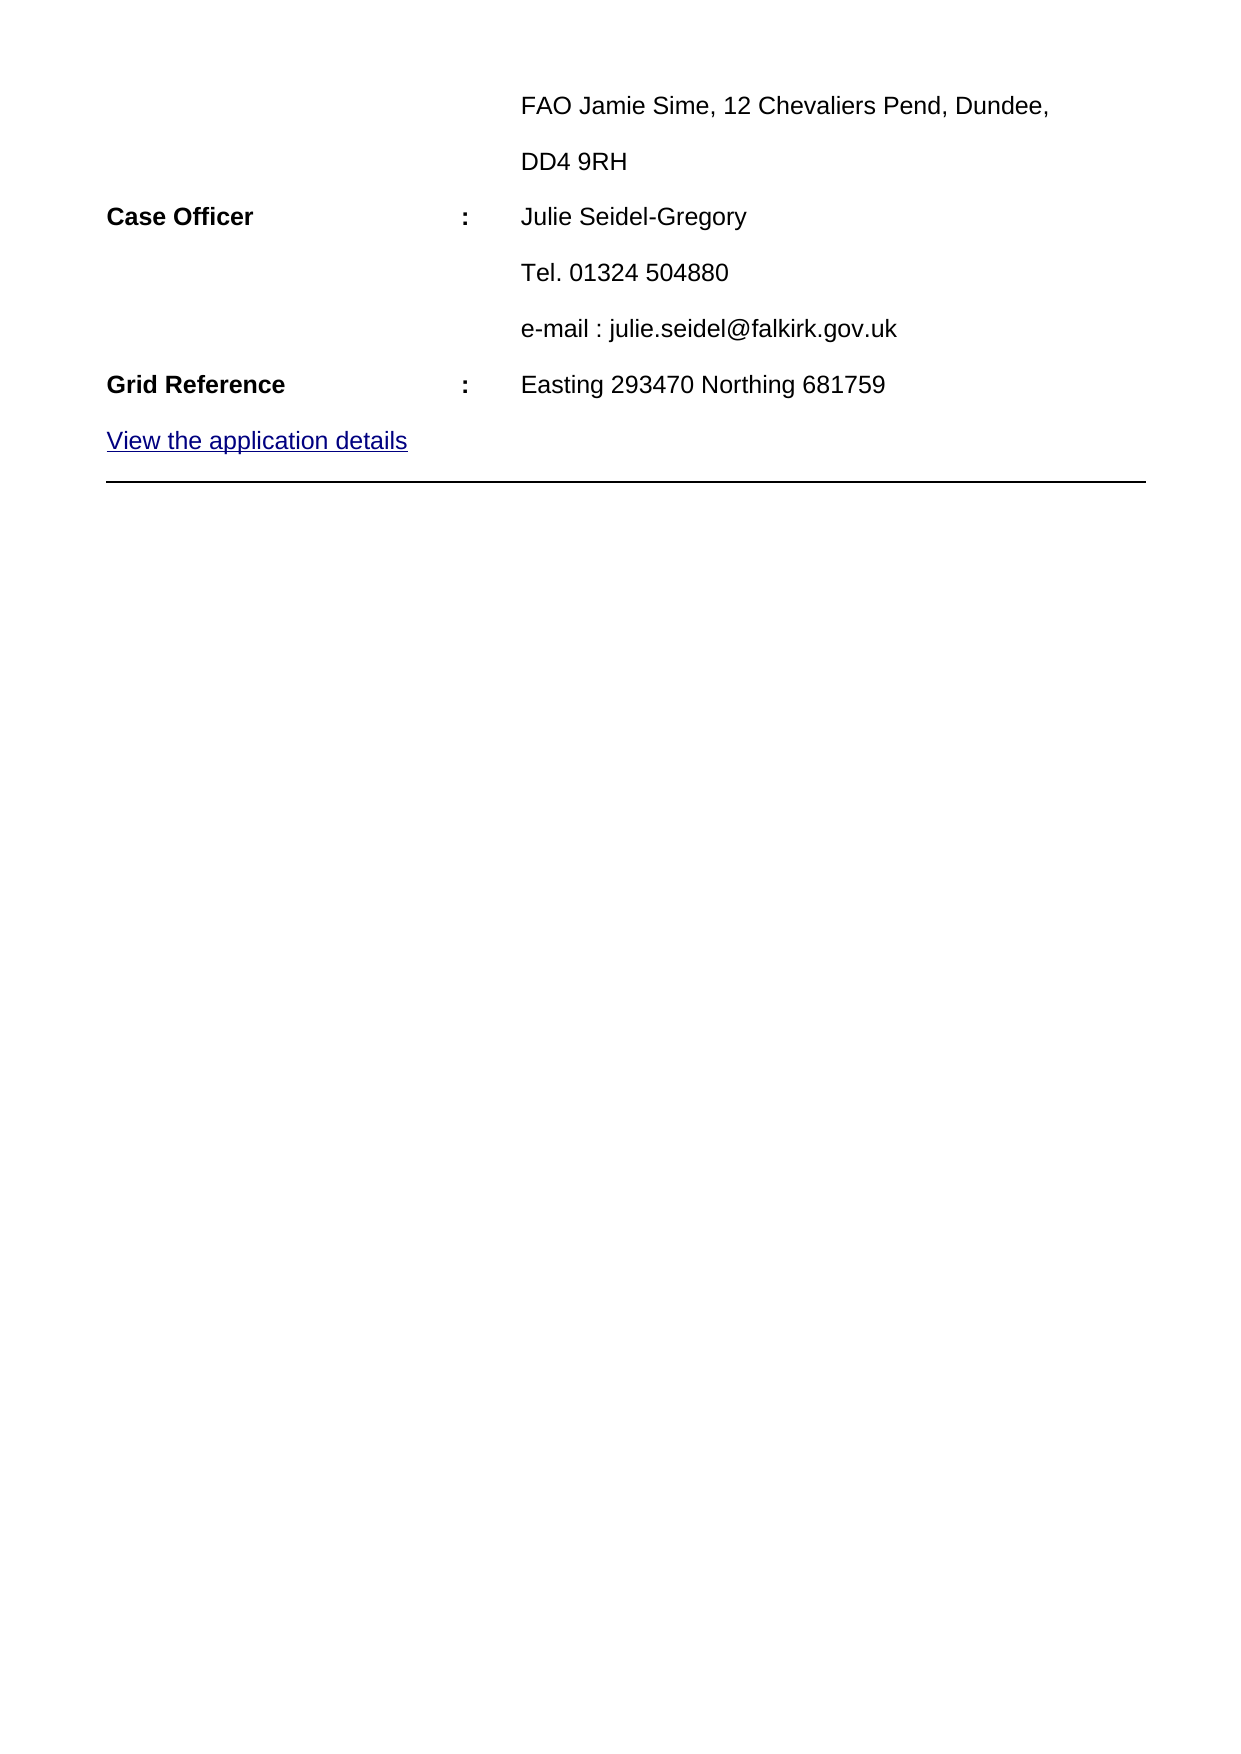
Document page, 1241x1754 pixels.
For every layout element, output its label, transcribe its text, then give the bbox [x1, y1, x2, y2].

text DD4 9RH [106, 146, 1146, 175]
text Tel. 01324 504880 [106, 258, 1146, 287]
text FAO Jamie Sime, 12 Chevaliers Pend, Dundee, [106, 91, 1146, 119]
text e-mail : julie.seidel@falkirk.gov.uk [106, 314, 1146, 343]
text Case Officer : Julie Seidel-Gregory [106, 202, 1146, 231]
text Grid Reference : Easting 293470 Northing 681759 [106, 370, 1146, 398]
text View the application details [106, 426, 1146, 454]
